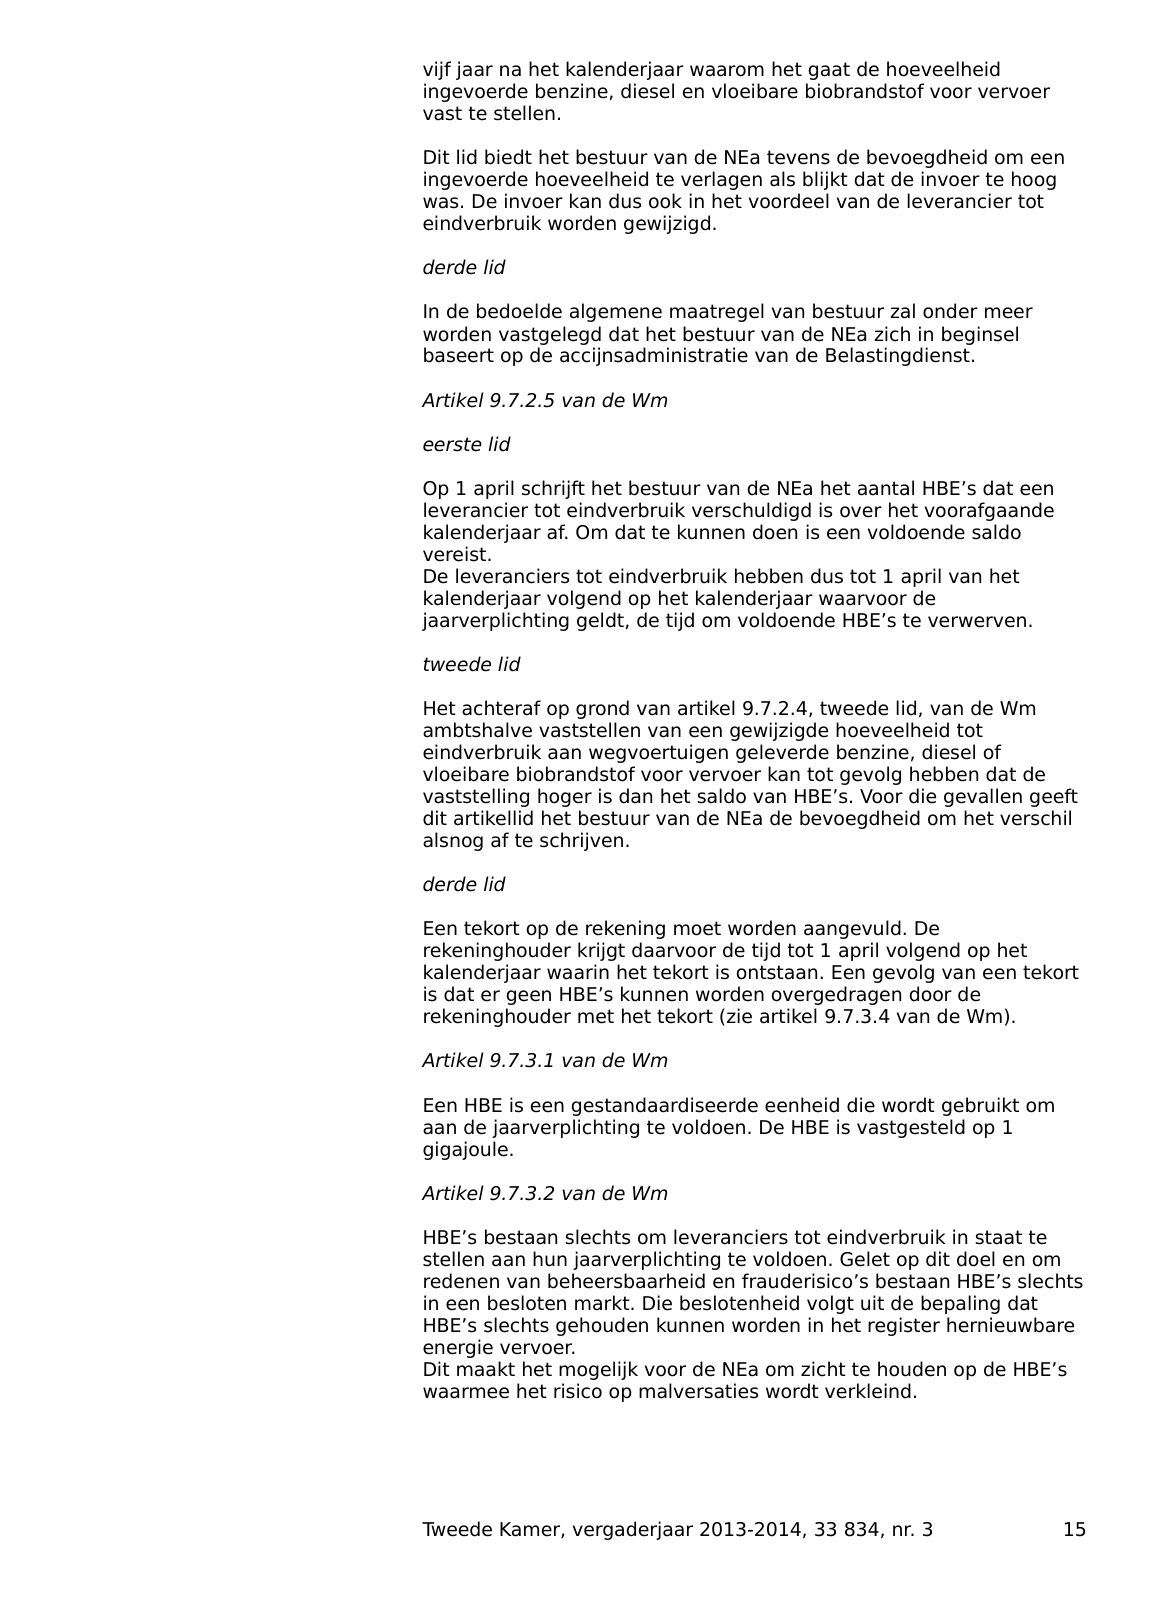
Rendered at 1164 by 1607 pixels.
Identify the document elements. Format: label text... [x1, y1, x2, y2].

text Een HBE is een gestandaardiseerde eenheid die wordt gebruikt om aan de jaarverplichting te voldoen. De HBE is vastgesteld op 1 gigajoule. [422, 1094, 1087, 1161]
subtitle Artikel 9.7.3.1 van de Wm [422, 1050, 1087, 1072]
subtitle derde lid [422, 874, 1087, 896]
text Een tekort op de rekening moet worden aangevuld. De rekeninghouder krijgt daarvoor de tijd tot 1 april volgend op het kalenderjaar waarin het tekort is ontstaan. Een gevolg van een tekort is dat er geen HBE’s kunnen worden overgedragen door de rekeninghouder met het tekort (zie artikel 9.7.3.4 van de Wm). [422, 918, 1087, 1028]
text Dit maakt het mogelijk voor de NEa om zicht te houden op de HBE’s waarmee het risico op malversaties wordt verkleind. [422, 1359, 1087, 1403]
text De leveranciers tot eindverbruik hebben dus tot 1 april van het kalenderjaar volgend op het kalenderjaar waarvoor de jaarverplichting geldt, de tijd om voldoende HBE’s te verwerven. [422, 566, 1087, 632]
subtitle Artikel 9.7.2.5 van de Wm [422, 389, 1087, 412]
text HBE’s bestaan slechts om leveranciers tot eindverbruik in staat te stellen aan hun jaarverplichting te voldoen. Gelet op dit doel en om redenen van beheersbaarheid en frauderisico’s bestaan HBE’s slechts in een besloten markt. Die beslotenheid volgt uit de bepaling dat HBE’s slechts gehouden kunnen worden in het register hernieuwbare energie vervoer. [422, 1227, 1087, 1359]
subtitle derde lid [422, 257, 1087, 279]
text Dit lid biedt het bestuur van de NEa tevens de bevoegdheid om een ingevoerde hoeveelheid te verlagen als blijkt dat de invoer te hoog was. De invoer kan dus ook in het voordeel van de leverancier tot eindverbruik worden gewijzigd. [422, 147, 1087, 235]
subtitle tweede lid [422, 654, 1087, 676]
text In de bedoelde algemene maatregel van bestuur zal onder meer worden vastgelegd dat het bestuur van de NEa zich in beginsel baseert op de accijnsadministratie van de Belastingdienst. [422, 301, 1087, 367]
text vijf jaar na het kalenderjaar waarom het gaat de hoeveelheid ingevoerde benzine, diesel en vloeibare biobrandstof voor vervoer vast te stellen. [422, 59, 1087, 125]
subtitle Artikel 9.7.3.2 van de Wm [422, 1183, 1087, 1205]
subtitle eerste lid [422, 434, 1087, 456]
text Op 1 april schrijft het bestuur van de NEa het aantal HBE’s dat een leverancier tot eindverbruik verschuldigd is over het voorafgaande kalenderjaar af. Om dat te kunnen doen is een voldoende saldo vereist. [422, 478, 1087, 566]
text Het achteraf op grond van artikel 9.7.2.4, tweede lid, van de Wm ambtshalve vaststellen van een gewijzigde hoeveelheid tot eindverbruik aan wegvoertuigen geleverde benzine, diesel of vloeibare biobrandstof voor vervoer kan tot gevolg hebben dat de vaststelling hoger is dan het saldo van HBE’s. Voor die gevallen geeft dit artikellid het bestuur van de NEa de bevoegdheid om het verschil alsnog af te schrijven. [422, 698, 1087, 852]
